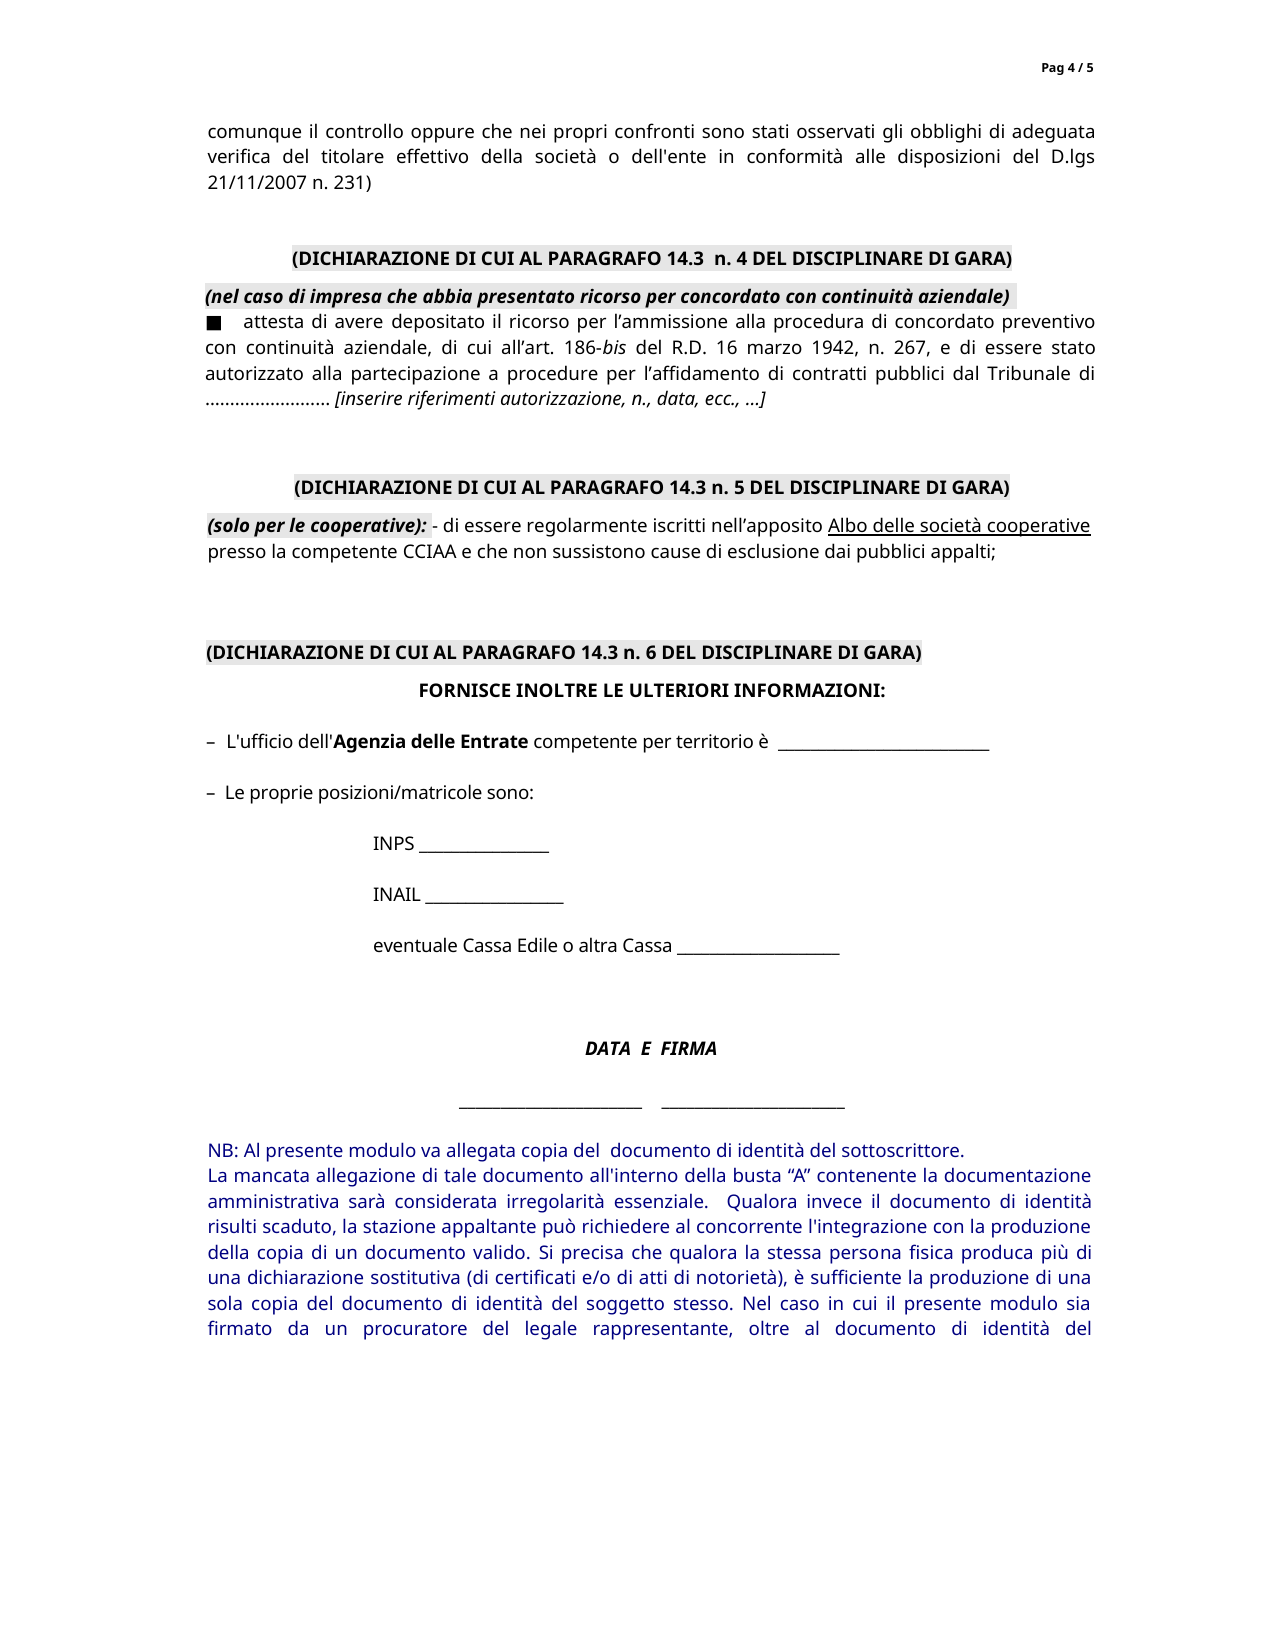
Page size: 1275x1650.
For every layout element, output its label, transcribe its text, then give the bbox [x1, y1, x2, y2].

list L'ufficio dell'Agenzia delle Entrate competente per territorio è __________________________ [206, 728, 1097, 754]
list (nel caso di impresa che abbia presentato ricorso per concordato con continuità aziendale) [205, 283, 1097, 309]
text (solo per le cooperative): - di essere regolarmente iscritti nell’apposito Albo delle società cooperative presso la competente CCIAA e che non sussistono cause di esclusione dai pubblici appalti; [207, 512, 1097, 563]
text (DICHIARAZIONE DI CUI AL PARAGRAFO 14.3 n. 6 DEL DISCIPLINARE DI GARA) [206, 639, 1097, 665]
list INAIL _________________ [370, 882, 1097, 907]
text NB: Al presente modulo va allegata copia del documento di identità del sottoscrittore. [207, 1137, 1093, 1162]
list ■ attesta di avere depositato il ricorso per l’ammissione alla procedura di concordato preventivo con continuità aziendale, di cui all’art. 186-bis del R.D. 16 marzo 1942, n. 267, e di essere stato autorizzato alla partecipazione a procedure per l’affidamento di contratti pubblici dal Tribunale di …...................... [inserire riferimenti autorizzazione, n., data, ecc., …] [205, 309, 1097, 411]
list INPS ________________ [370, 831, 1097, 856]
list Le proprie posizioni/matricole sono: [206, 779, 1097, 805]
list eventuale Cassa Edile o altra Cassa ____________________ [370, 933, 1097, 958]
text (DICHIARAZIONE DI CUI AL PARAGRAFO 14.3 n. 5 DEL DISCIPLINARE DI GARA) [207, 474, 1097, 500]
list comunque il controllo oppure che nei propri confronti sono stati osservati gli obblighi di adeguata verifica del titolare effettivo della società o dell'ente in conformità alle disposizioni del D.lgs 21/11/2007 n. 231) [206, 118, 1097, 195]
text FORNISCE INOLTRE LE ULTERIORI INFORMAZIONI: [207, 677, 1097, 703]
text DATA E FIRMA [207, 1035, 1097, 1060]
text ______________________ ______________________ [207, 1086, 1097, 1111]
text La mancata allegazione di tale documento all'interno della busta “A” contenente la documentazione amministrativa sarà considerata irregolarità essenziale. Qualora invece il documento di identità risulti scaduto, la stazione appaltante può richiedere al concorrente l'integrazione con la produzione della copia di un documento valido. Si precisa che qualora la stessa persona fisica produca più di una dichiarazione sostitutiva (di certificati e/o di atti di notorietà), è sufficiente la produzione di una sola copia del documento di identità del soggetto stesso. Nel caso in cui il presente modulo sia firmato da un procuratore del legale rappresentante, oltre al documento di identità del [207, 1162, 1093, 1341]
list (DICHIARAZIONE DI CUI AL PARAGRAFO 14.3 n. 4 DEL DISCIPLINARE DI GARA) [206, 245, 1097, 271]
